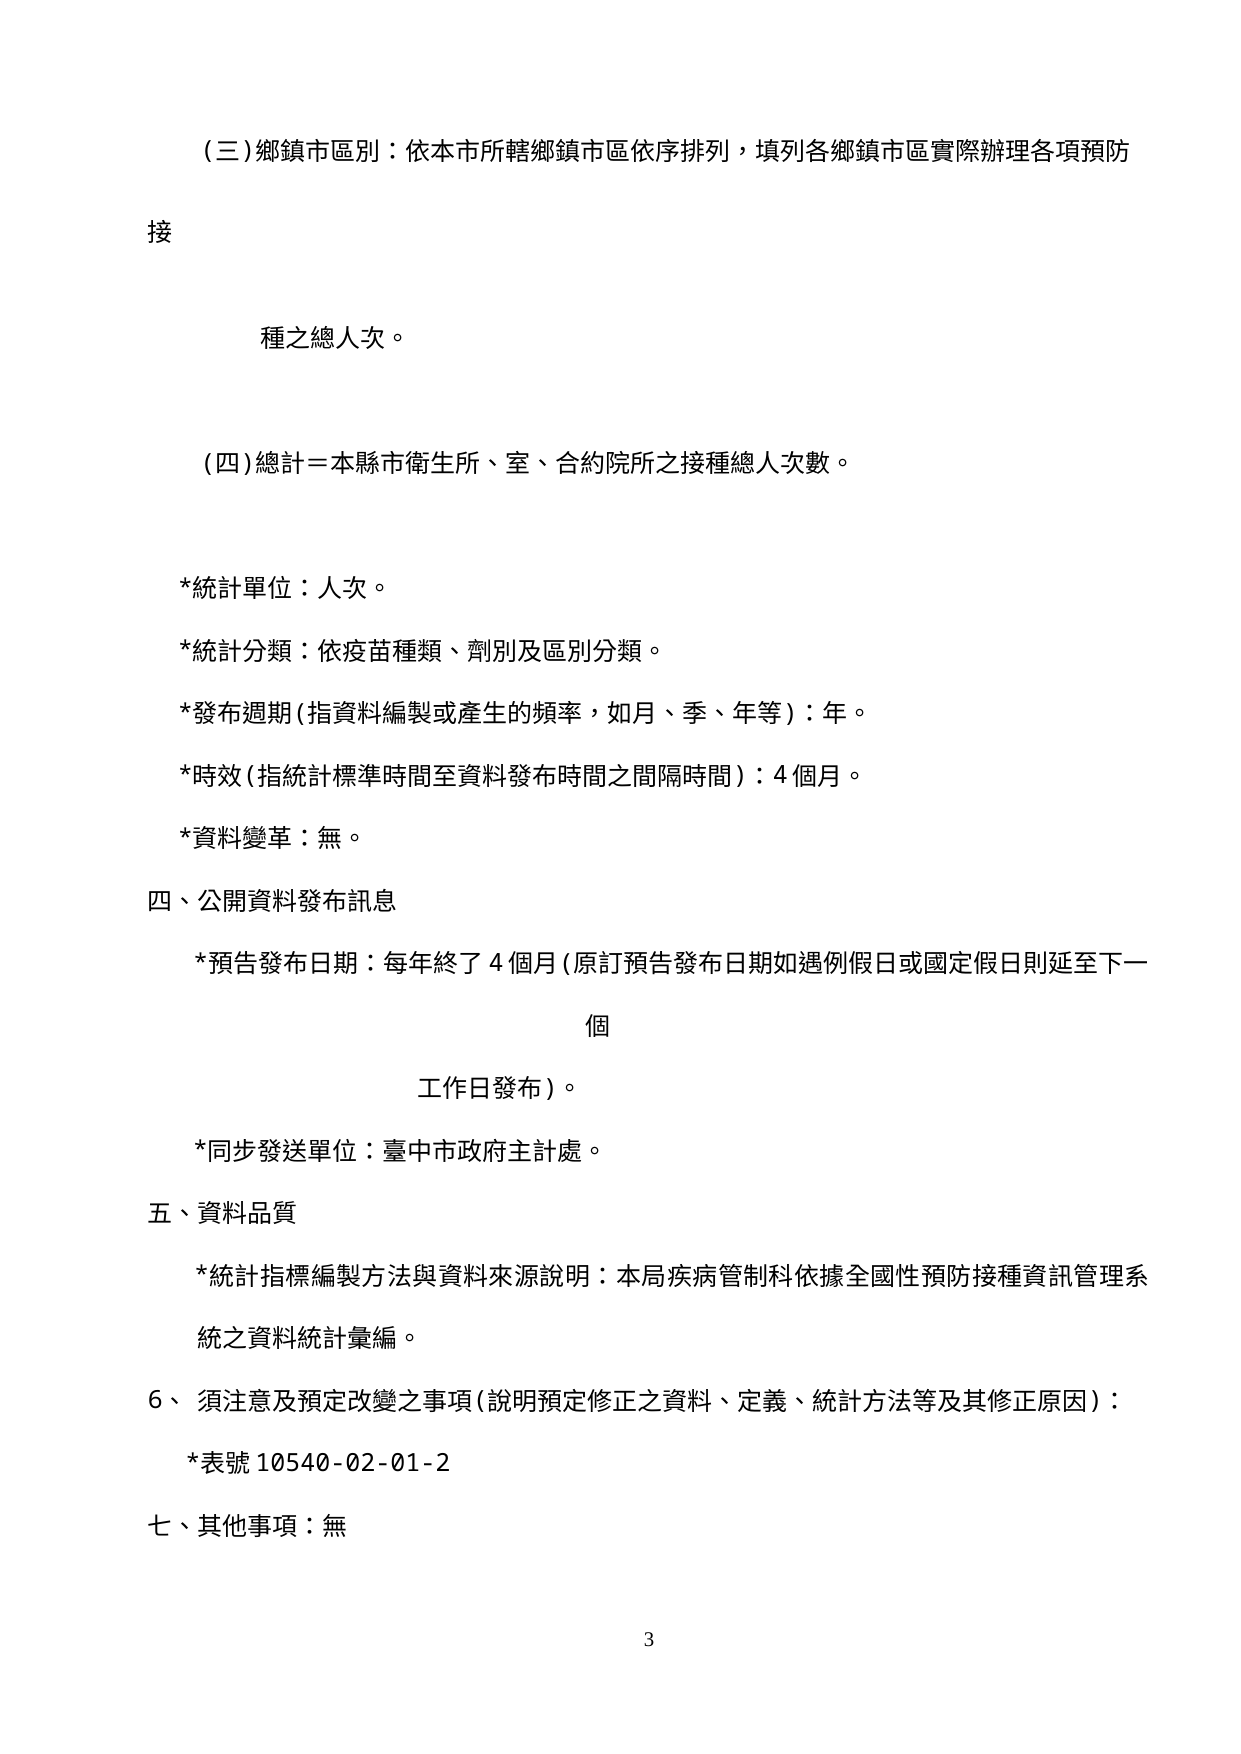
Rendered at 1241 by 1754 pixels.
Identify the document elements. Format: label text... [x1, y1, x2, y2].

text *統計分類：依疫苗種類、劑別及區別分類。 [148, 608, 1150, 670]
text *預告發布日期：每年終了4個月(原訂預告發布日期如遇例假日或國定假日則延至下一個 [148, 920, 1150, 1045]
text *發布週期(指資料編製或產生的頻率，如月、季、年等)：年。 [148, 670, 1150, 733]
text 四、公開資料發布訊息 [148, 858, 1150, 920]
text *時效(指統計標準時間至資料發布時間之間隔時間)：4個月。 [148, 733, 1150, 795]
text *統計單位：人次。 [148, 545, 1150, 608]
text 五、資料品質 [148, 1170, 1150, 1233]
text *同步發送單位：臺中市政府主計處。 [148, 1108, 1150, 1170]
text (三)鄉鎮市區別：依本市所轄鄉鎮市區依序排列，填列各鄉鎮市區實際辦理各項預防接 [148, 108, 1150, 251]
text *統計指標編製方法與資料來源說明：本局疾病管制科依據全國性預防接種資訊管理系統之資料統計彙編。 [148, 1233, 1150, 1358]
text *表號10540-02-01-2 [185, 1420, 1150, 1483]
text 七、其他事項：無 [148, 1483, 1150, 1545]
text *資料變革：無。 [148, 795, 1150, 858]
text 種之總人次。 [148, 295, 1150, 358]
text 工作日發布)。 [148, 1045, 1150, 1108]
text (四)總計＝本縣市衛生所、室、合約院所之接種總人次數。 [148, 420, 1150, 483]
list 須注意及預定改變之事項(說明預定修正之資料、定義、統計方法等及其修正原因)： [148, 1358, 1150, 1420]
